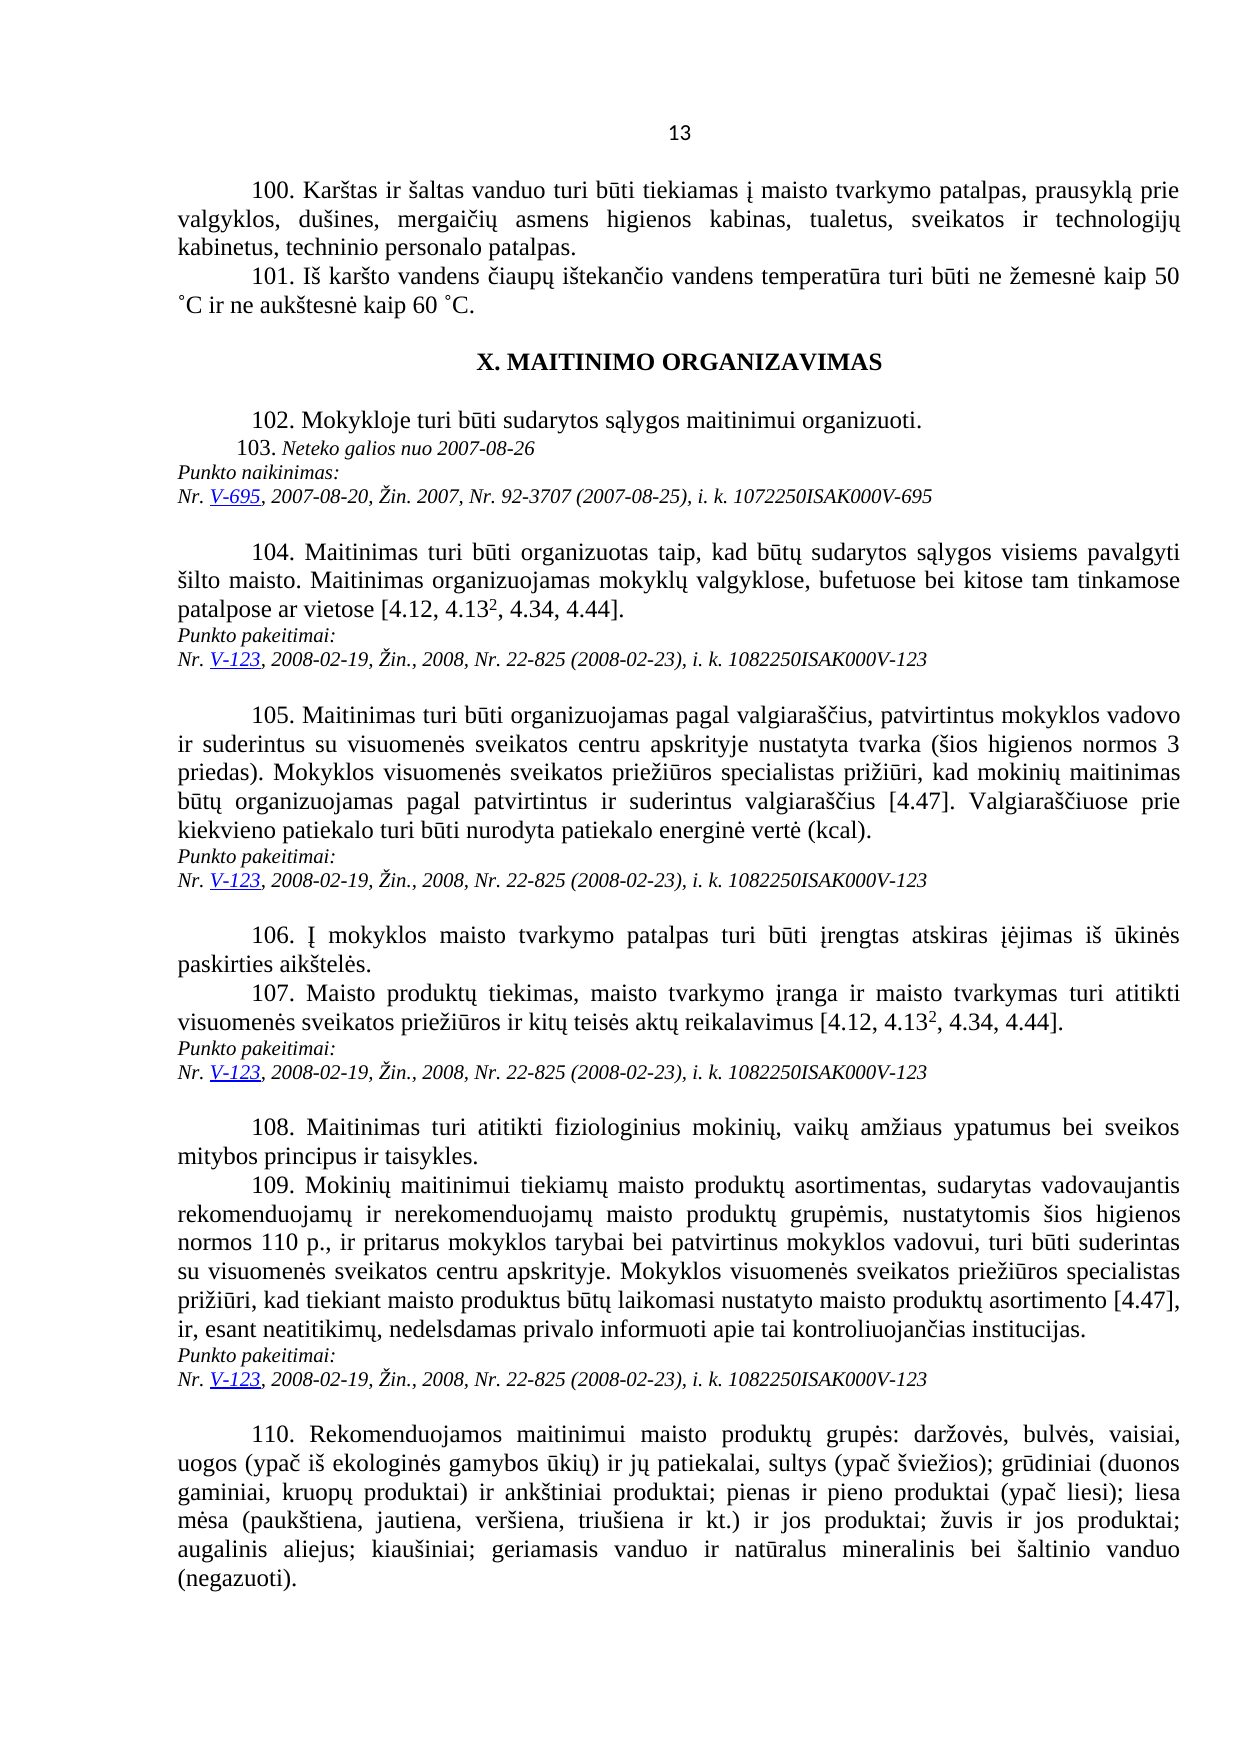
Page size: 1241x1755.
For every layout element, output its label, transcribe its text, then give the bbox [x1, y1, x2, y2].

text 109. Mokinių maitinimui tiekiamų maisto produktų asortimentas, sudarytas vadovaujantis rekomenduojamų ir nerekomenduojamų maisto produktų grupėmis, nustatytomis šios higienos normos 110 p., ir pritarus mokyklos tarybai bei patvirtinus mokyklos vadovui, turi būti suderintas su visuomenės sveikatos centru apskrityje. Mokyklos visuomenės sveikatos priežiūros specialistas prižiūri, kad tiekiant maisto produktus būtų laikomasi nustatyto maisto produktų asortimento [4.47], ir, esant neatitikimų, nedelsdamas privalo informuoti apie tai kontroliuojančias institucijas. [177, 1170, 1181, 1342]
text Punkto pakeitimai: [177, 1036, 1181, 1060]
text Nr. V-123, 2008-02-19, Žin., 2008, Nr. 22-825 (2008-02-23), i. k. 1082250ISAK000V-123 [177, 1060, 1181, 1084]
text 105. Maitinimas turi būti organizuojamas pagal valgiaraščius, patvirtintus mokyklos vadovo ir suderintus su visuomenės sveikatos centru apskrityje nustatyta tvarka (šios higienos normos 3 priedas). Mokyklos visuomenės sveikatos priežiūros specialistas prižiūri, kad mokinių maitinimas būtų organizuojamas pagal patvirtintus ir suderintus valgiaraščius [4.47]. Valgiaraščiuose prie kiekvieno patiekalo turi būti nurodyta patiekalo energinė vertė (kcal). [177, 700, 1181, 844]
text 107. Maisto produktų tiekimas, maisto tvarkymo įranga ir maisto tvarkymas turi atitikti visuomenės sveikatos priežiūros ir kitų teisės aktų reikalavimus [4.12, 4.132, 4.34, 4.44]. [177, 978, 1181, 1036]
text Punkto pakeitimai: [177, 623, 1181, 647]
text Punkto pakeitimai: [177, 844, 1181, 868]
text Nr. V-123, 2008-02-19, Žin., 2008, Nr. 22-825 (2008-02-23), i. k. 1082250ISAK000V-123 [177, 868, 1181, 892]
text 100. Karštas ir šaltas vanduo turi būti tiekiamas į maisto tvarkymo patalpas, prausyklą prie valgyklos, dušines, mergaičių asmens higienos kabinas, tualetus, sveikatos ir technologijų kabinetus, techninio personalo patalpas. [177, 175, 1181, 261]
text Nr. V-123, 2008-02-19, Žin., 2008, Nr. 22-825 (2008-02-23), i. k. 1082250ISAK000V-123 [177, 1367, 1181, 1391]
text 106. Į mokyklos maisto tvarkymo patalpas turi būti įrengtas atskiras įėjimas iš ūkinės paskirties aikštelės. [177, 921, 1181, 978]
text 108. Maitinimas turi atitikti fiziologinius mokinių, vaikų amžiaus ypatumus bei sveikos mitybos principus ir taisykles. [177, 1112, 1181, 1170]
text Nr. V-123, 2008-02-19, Žin., 2008, Nr. 22-825 (2008-02-23), i. k. 1082250ISAK000V-123 [177, 647, 1181, 671]
text 102. Mokykloje turi būti sudarytos sąlygos maitinimui organizuoti. [177, 405, 1181, 434]
text X. MAITINIMO ORGANIZAVIMAS [177, 347, 1181, 376]
text Nr. V-695, 2007-08-20, Žin. 2007, Nr. 92-3707 (2007-08-25), i. k. 1072250ISAK000V-695 [177, 484, 1181, 508]
text 103. Neteko galios nuo 2007-08-26 [177, 434, 1181, 460]
text 110. Rekomenduojamos maitinimui maisto produktų grupės: daržovės, bulvės, vaisiai, uogos (ypač iš ekologinės gamybos ūkių) ir jų patiekalai, sultys (ypač šviežios); grūdiniai (duonos gaminiai, kruopų produktai) ir ankštiniai produktai; pienas ir pieno produktai (ypač liesi); liesa mėsa (paukštiena, jautiena, veršiena, triušiena ir kt.) ir jos produktai; žuvis ir jos produktai; augalinis aliejus; kiaušiniai; geriamasis vanduo ir natūralus mineralinis bei šaltinio vanduo (negazuoti). [177, 1419, 1181, 1592]
text 101. Iš karšto vandens čiaupų ištekančio vandens temperatūra turi būti ne žemesnė kaip 50 ˚C ir ne aukštesnė kaip 60 ˚C. [177, 261, 1181, 319]
text 104. Maitinimas turi būti organizuotas taip, kad būtų sudarytos sąlygos visiems pavalgyti šilto maisto. Maitinimas organizuojamas mokyklų valgyklose, bufetuose bei kitose tam tinkamose patalpose ar vietose [4.12, 4.132, 4.34, 4.44]. [177, 537, 1181, 623]
text Punkto naikinimas: [177, 460, 1181, 484]
text Punkto pakeitimai: [177, 1342, 1181, 1367]
